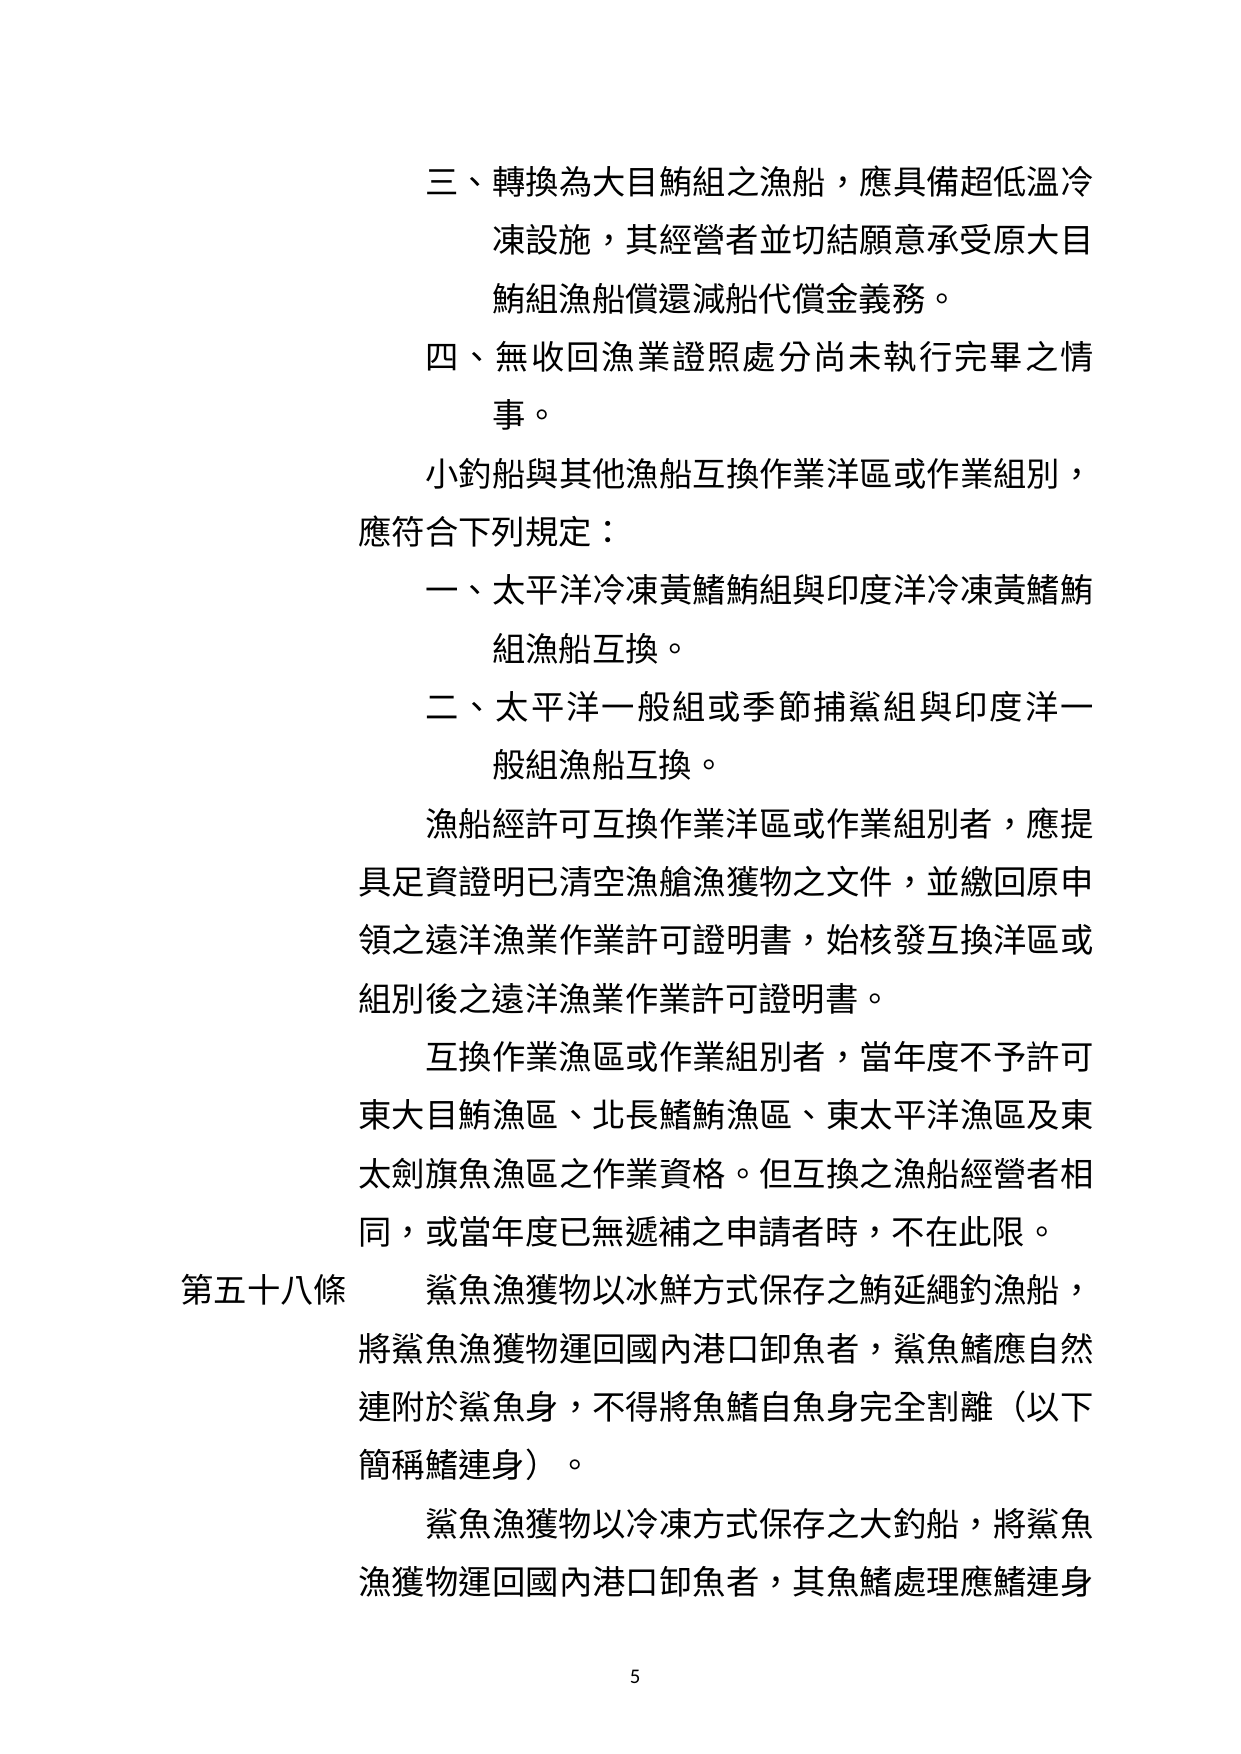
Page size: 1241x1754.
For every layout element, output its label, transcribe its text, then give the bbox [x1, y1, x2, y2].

table_cell [177, 148, 357, 1256]
table_cell 三、轉換為大目鮪組之漁船，應具備超低溫冷凍設施，其經營者並切結願意承受原大目鮪組漁船償還減船代償金義務。 四、無收回漁業證照處分尚未執行完畢之情事。 小釣船與其他漁船互換作業洋區或作業組別，應符合下列規定： 一、太平洋冷凍黃鰭鮪組與印度洋冷凍黃鰭鮪組漁船互換。 二、太平洋一般組或季節捕鯊組與印度洋一 般組漁船互換。 漁船經許可互換作業洋區或作業組別者，應提具足資證明已清空漁艙漁獲物之文件，並繳回原申領之遠洋漁業作業許可證明書，始核發互換洋區或組別後之遠洋漁業作業許可證明書。 互換作業漁區或作業組別者，當年度不予許可東大目鮪漁區、北長鰭鮪漁區、東太平洋漁區及東太劍旗魚漁區之作業資格。但互換之漁船經營者相同，或當年度已無遞補之申請者時，不在此限。 [357, 148, 1096, 1256]
table_cell 第五十八條 [177, 1256, 357, 1606]
table_cell 鯊魚漁獲物以冰鮮方式保存之鮪延繩釣漁船，將鯊魚漁獲物運回國內港口卸魚者，鯊魚鰭應自然連附於鯊魚身，不得將魚鰭自魚身完全割離（以下簡稱鰭連身）。 鯊魚漁獲物以冷凍方式保存之大釣船，將鯊魚漁獲物運回國內港口卸魚者，其魚鰭處理應鰭連身 [357, 1256, 1096, 1606]
